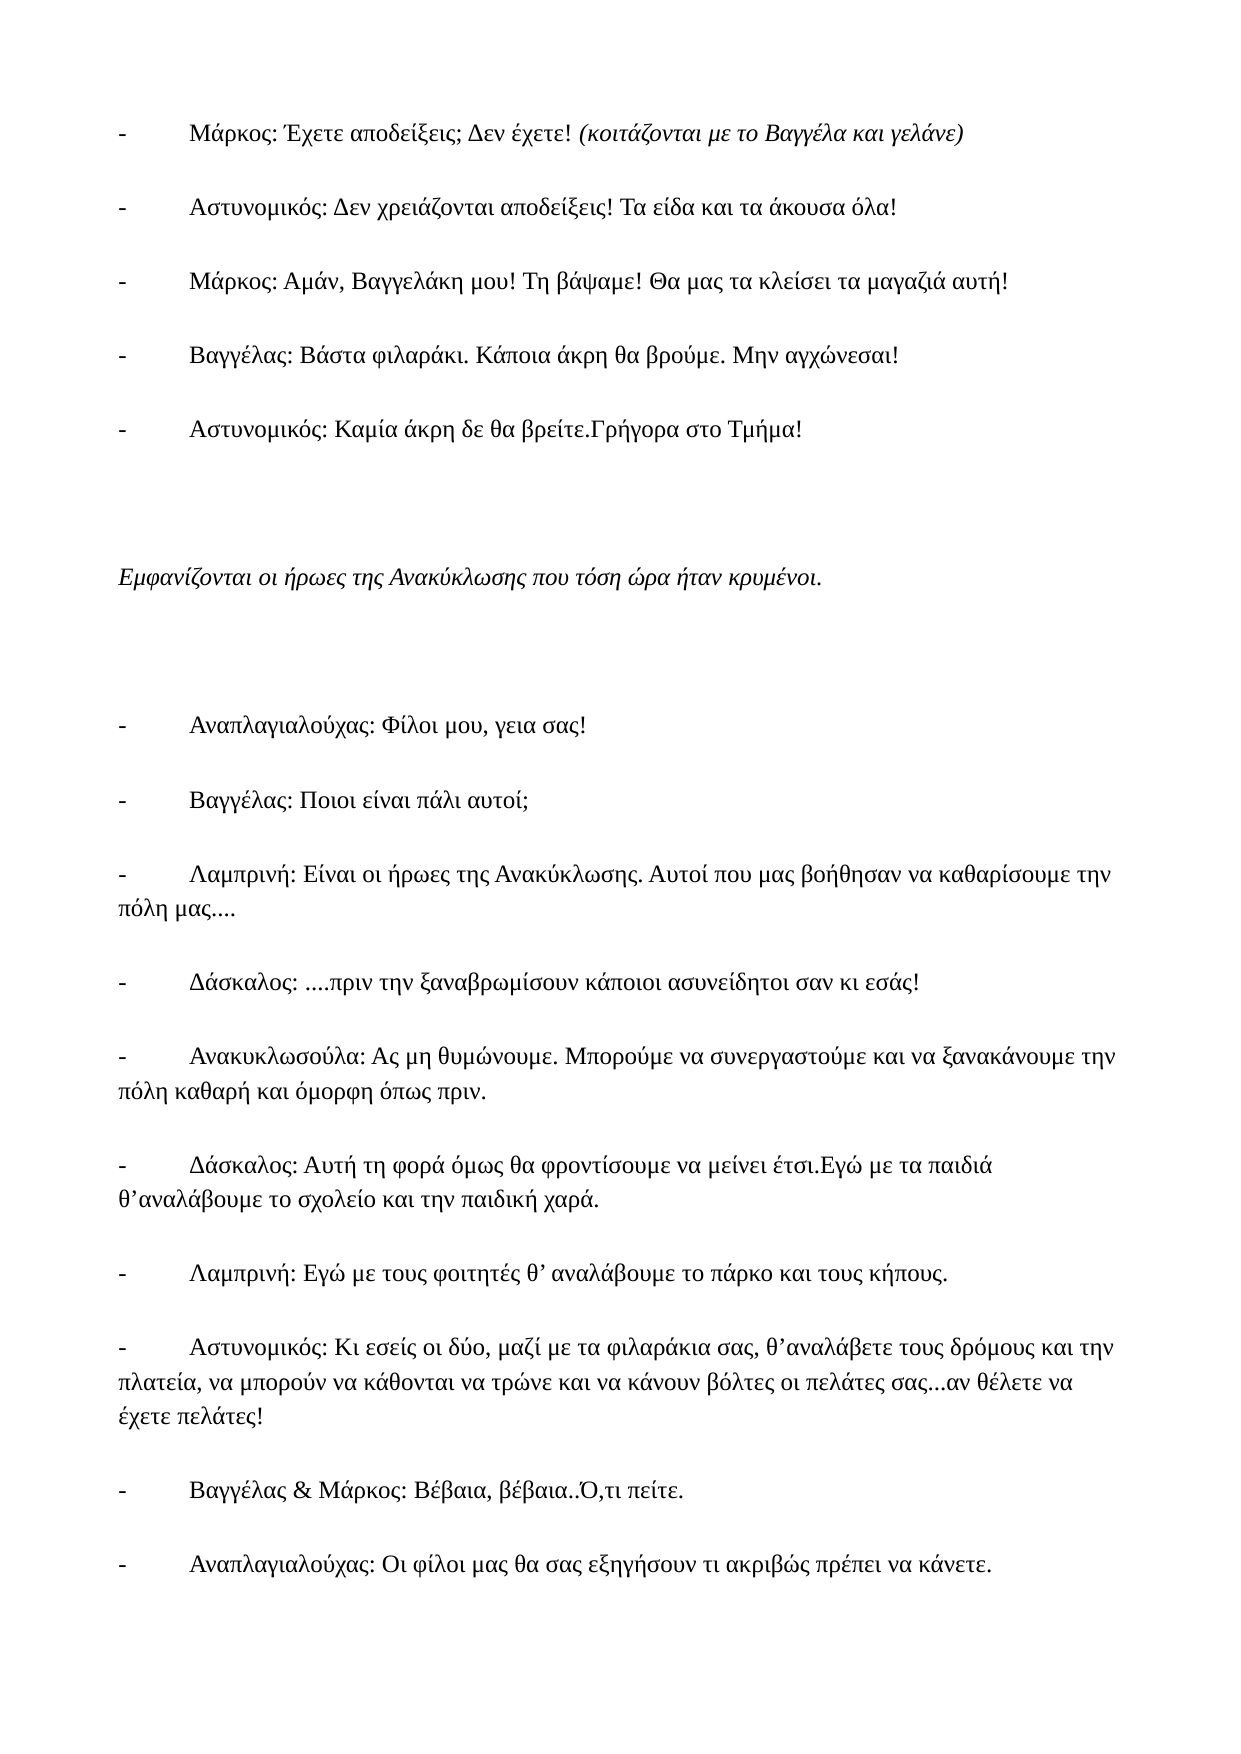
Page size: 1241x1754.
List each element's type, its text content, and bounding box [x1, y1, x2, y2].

text - Μάρκος: Έχετε αποδείξεις; Δεν έχετε! (κοιτάζονται με το Βαγγέλα και γελάνε) [118, 118, 1122, 147]
text - Αναπλαγιαλούχας: Οι φίλοι μας θα σας εξηγήσουν τι ακριβώς πρέπει να κάνετε. [118, 1549, 1122, 1578]
text - Βαγγέλας: Βάστα φιλαράκι. Κάποια άκρη θα βρούμε. Μην αγχώνεσαι! [118, 340, 1122, 369]
text Εμφανίζονται οι ήρωες της Ανακύκλωσης που τόση ώρα ήταν κρυμένοι. [118, 562, 1122, 591]
text - Δάσκαλος: ....πριν την ξαναβρωμίσουν κάποιοι ασυνείδητοι σαν κι εσάς! [118, 967, 1122, 996]
text - Βαγγέλας & Μάρκος: Βέβαια, βέβαια..Ό,τι πείτε. [118, 1476, 1122, 1504]
text - Ανακυκλωσούλα: Ας μη θυμώνουμε. Μπορούμε να συνεργαστούμε και να ξανακάνουμε την πόλη καθαρή και όμορφη όπως πριν. [118, 1041, 1122, 1104]
text - Λαμπρινή: Εγώ με τους φοιτητές θ’ αναλάβουμε το πάρκο και τους κήπους. [118, 1258, 1122, 1287]
text - Αστυνομικός: Δεν χρειάζονται αποδείξεις! Τα είδα και τα άκουσα όλα! [118, 192, 1122, 221]
text - Λαμπρινή: Είναι οι ήρωες της Ανακύκλωσης. Αυτοί που μας βοήθησαν να καθαρίσουμε την πόλη μας.... [118, 859, 1122, 922]
text - Βαγγέλας: Ποιοι είναι πάλι αυτοί; [118, 785, 1122, 813]
text - Αναπλαγιαλούχας: Φίλοι μου, γεια σας! [118, 711, 1122, 739]
text - Δάσκαλος: Αυτή τη φορά όμως θα φροντίσουμε να μείνει έτσι.Εγώ με τα παιδιά θ’αναλάβουμε το σχολείο και την παιδική χαρά. [118, 1150, 1122, 1213]
text - Αστυνομικός: Καμία άκρη δε θα βρείτε.Γρήγορα στο Τμήμα! [118, 414, 1122, 443]
text - Μάρκος: Αμάν, Βαγγελάκη μου! Τη βάψαμε! Θα μας τα κλείσει τα μαγαζιά αυτή! [118, 266, 1122, 295]
text - Αστυνομικός: Κι εσείς οι δύο, μαζί με τα φιλαράκια σας, θ’αναλάβετε τους δρόμους και την πλατεία, να μπορούν να κάθονται να τρώνε και να κάνουν βόλτες οι πελάτες σας...αν θέλετε να έχετε πελάτες! [118, 1332, 1122, 1430]
